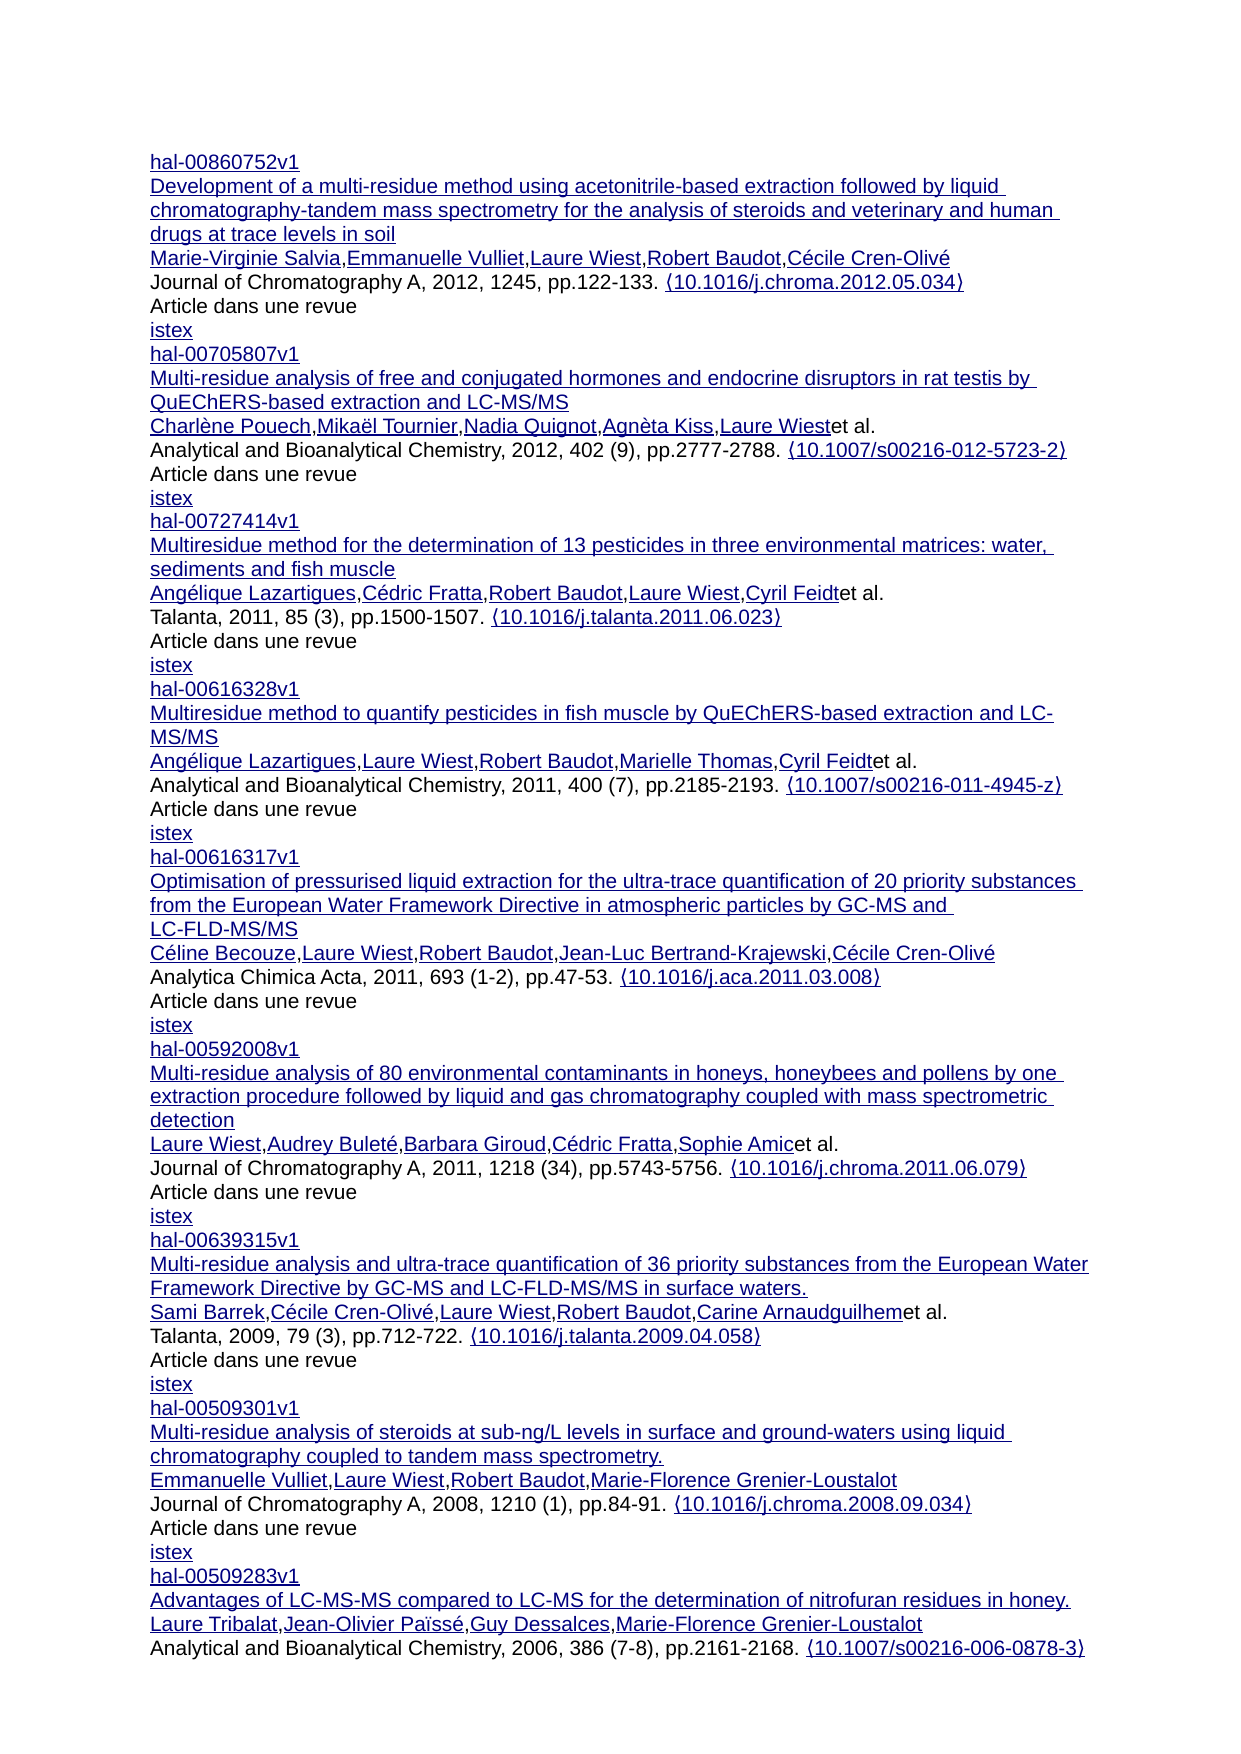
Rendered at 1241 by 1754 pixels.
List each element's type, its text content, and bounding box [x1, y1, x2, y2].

table_cell Optimisation of pressurised liquid extraction for the ultra-trace quantification of 20 priority substances from the European Water Framework Directive in atmospheric particles by GC-MS and LC-FLD-MS/MS Céline Becouze,Laure Wiest,Robert Baudot,Jean-Luc Bertrand-Krajewski,Cécile Cren-Olivé Analytica Chimica Acta, 2011, 693 (1-2), pp.47-53. ⟨10.1016/j.aca.2011.03.008⟩ Article dans une revue istex hal-00592008v1 [150, 869, 1090, 1060]
table_cell Multi-residue analysis of free and conjugated hormones and endocrine disruptors in rat testis by QuEChERS-based extraction and LC-MS/MS Charlène Pouech,Mikaël Tournier,Nadia Quignot,Agnèta Kiss,Laure Wiestet al. Analytical and Bioanalytical Chemistry, 2012, 402 (9), pp.2777-2788. ⟨10.1007/s00216-012-5723-2⟩ Article dans une revue istex hal-00727414v1 [150, 366, 1090, 533]
table_cell Multiresidue method to quantify pesticides in fish muscle by QuEChERS-based extraction and LC-MS/MS Angélique Lazartigues,Laure Wiest,Robert Baudot,Marielle Thomas,Cyril Feidtet al. Analytical and Bioanalytical Chemistry, 2011, 400 (7), pp.2185-2193. ⟨10.1007/s00216-011-4945-z⟩ Article dans une revue istex hal-00616317v1 [150, 701, 1090, 869]
table_cell Multi-residue analysis and ultra-trace quantification of 36 priority substances from the European Water Framework Directive by GC-MS and LC-FLD-MS/MS in surface waters. Sami Barrek,Cécile Cren-Olivé,Laure Wiest,Robert Baudot,Carine Arnaudguilhemet al. Talanta, 2009, 79 (3), pp.712-722. ⟨10.1016/j.talanta.2009.04.058⟩ Article dans une revue istex hal-00509301v1 [150, 1252, 1090, 1420]
table_cell Development of a multi-residue method using acetonitrile-based extraction followed by liquid chromatography-tandem mass spectrometry for the analysis of steroids and veterinary and human drugs at trace levels in soil Marie-Virginie Salvia,Emmanuelle Vulliet,Laure Wiest,Robert Baudot,Cécile Cren-Olivé Journal of Chromatography A, 2012, 1245, pp.122-133. ⟨10.1016/j.chroma.2012.05.034⟩ Article dans une revue istex hal-00705807v1 [150, 174, 1090, 366]
table_cell Multiresidue method for the determination of 13 pesticides in three environmental matrices: water, sediments and fish muscle Angélique Lazartigues,Cédric Fratta,Robert Baudot,Laure Wiest,Cyril Feidtet al. Talanta, 2011, 85 (3), pp.1500-1507. ⟨10.1016/j.talanta.2011.06.023⟩ Article dans une revue istex hal-00616328v1 [150, 533, 1090, 701]
table_cell Multi-residue analysis of steroids at sub-ng/L levels in surface and ground-waters using liquid chromatography coupled to tandem mass spectrometry. Emmanuelle Vulliet,Laure Wiest,Robert Baudot,Marie-Florence Grenier-Loustalot Journal of Chromatography A, 2008, 1210 (1), pp.84-91. ⟨10.1016/j.chroma.2008.09.034⟩ Article dans une revue istex hal-00509283v1 [150, 1420, 1090, 1587]
table_cell hal-00860752v1 [150, 150, 1090, 174]
table_cell Advantages of LC-MS-MS compared to LC-MS for the determination of nitrofuran residues in honey. Laure Tribalat,Jean-Olivier Païssé,Guy Dessalces,Marie-Florence Grenier-Loustalot Analytical and Bioanalytical Chemistry, 2006, 386 (7-8), pp.2161-2168. ⟨10.1007/s00216-006-0878-3⟩ [150, 1588, 1090, 1659]
table_cell Multi-residue analysis of 80 environmental contaminants in honeys, honeybees and pollens by one extraction procedure followed by liquid and gas chromatography coupled with mass spectrometric detection Laure Wiest,Audrey Buleté,Barbara Giroud,Cédric Fratta,Sophie Amicet al. Journal of Chromatography A, 2011, 1218 (34), pp.5743-5756. ⟨10.1016/j.chroma.2011.06.079⟩ Article dans une revue istex hal-00639315v1 [150, 1060, 1090, 1252]
